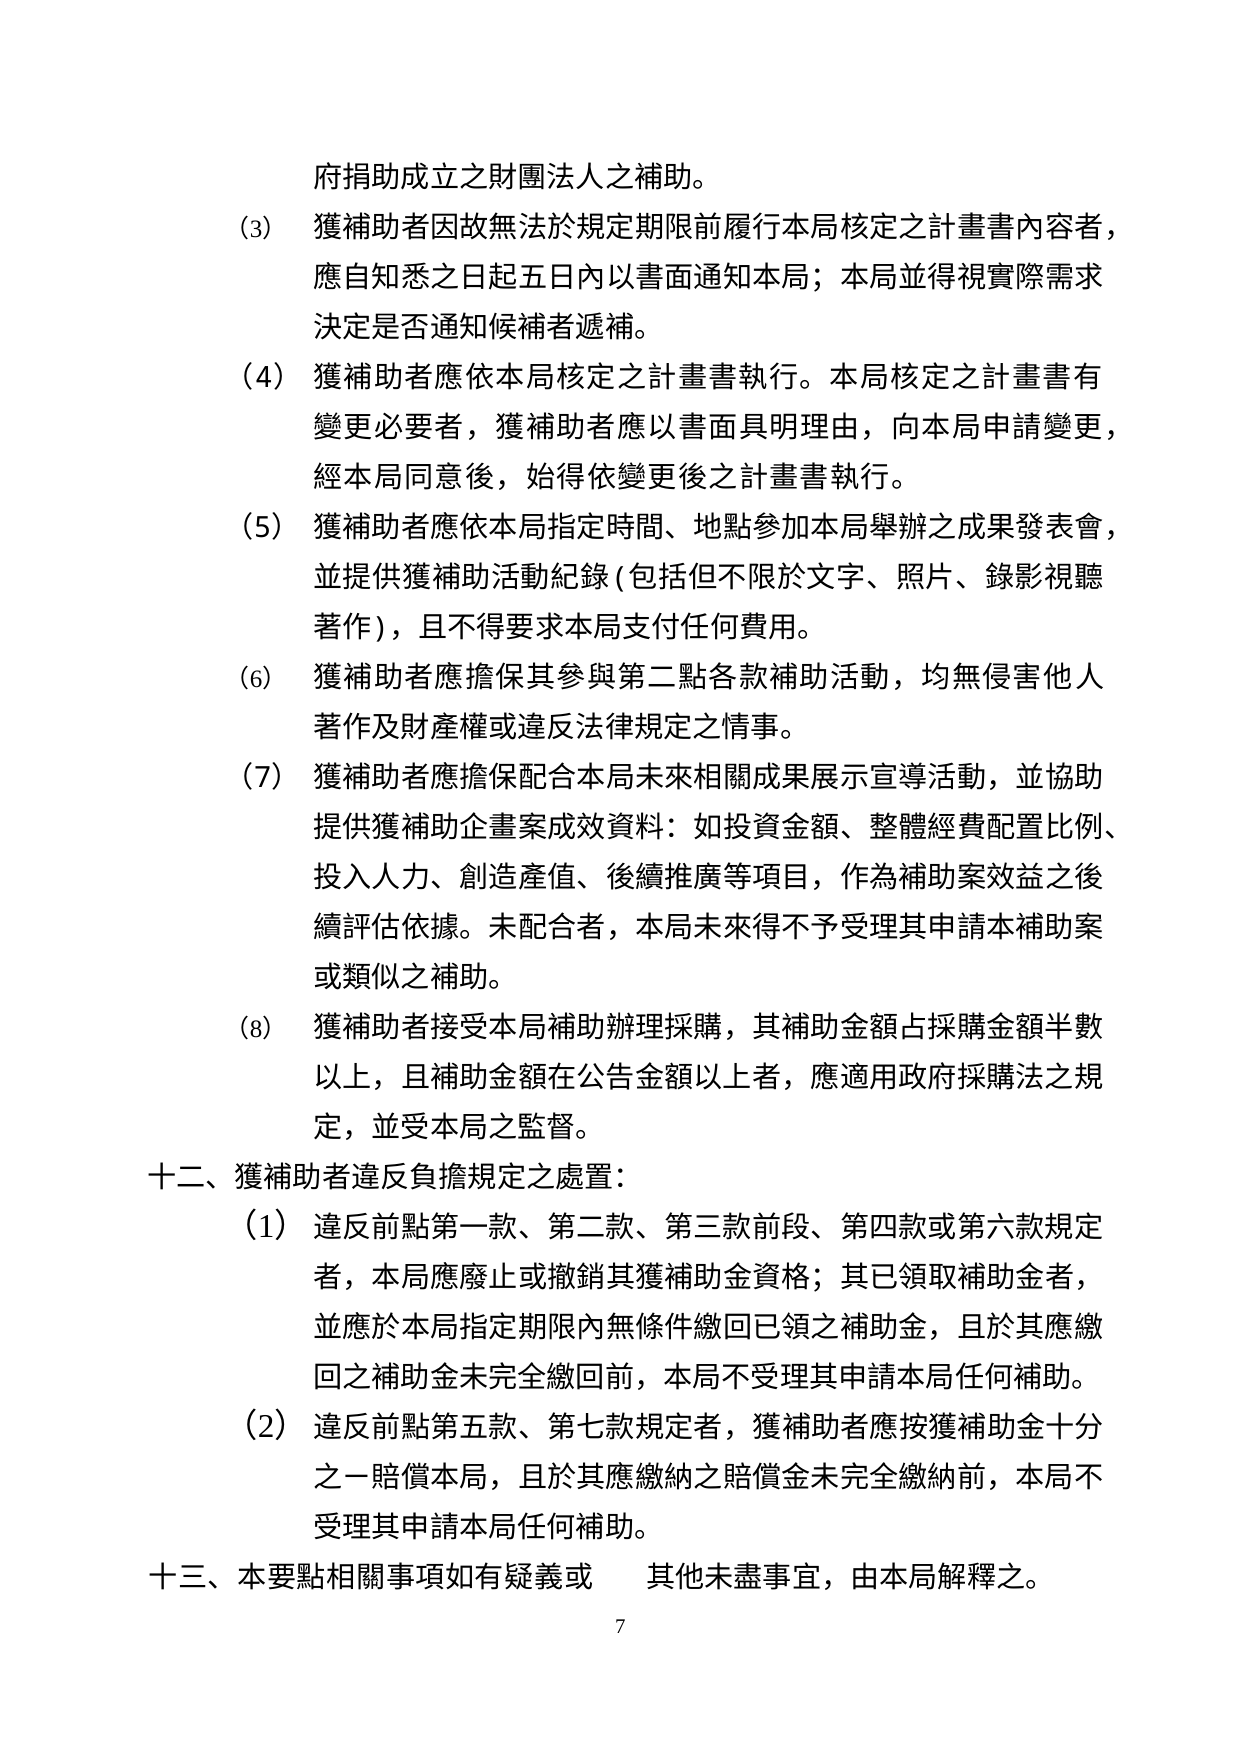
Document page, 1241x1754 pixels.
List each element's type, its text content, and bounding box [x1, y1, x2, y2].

list 獲補助者應擔保其參與第二點各款補助活動，均無侵害他人著作及財產權或違反法律規定之情事。 [224, 648, 1104, 748]
list 府捐助成立之財團法人之補助。 [224, 148, 1104, 198]
list 獲補助者接受本局補助辦理採購，其補助金額占採購金額半數以上，且補助金額在公告金額以上者，應適用政府採購法之規定，並受本局之監督。 [224, 998, 1104, 1148]
list 獲補助者因故無法於規定期限前履行本局核定之計畫書內容者，應自知悉之日起五日內以書面通知本局；本局並得視實際需求決定是否通知候補者遞補。 [224, 198, 1104, 348]
list 違反前點第五款、第七款規定者，獲補助者應按獲補助金十分之ㄧ賠償本局，且於其應繳納之賠償金未完全繳納前，本局不受理其申請本局任何補助。 [224, 1398, 1104, 1548]
text 十二、獲補助者違反負擔規定之處置： [147, 1148, 1104, 1198]
text 十三、本要點相關事項如有疑義或其他未盡事宜，由本局解釋之。 [148, 1548, 1104, 1598]
list 獲補助者應依本局核定之計畫書執行。本局核定之計畫書有變更必要者，獲補助者應以書面具明理由，向本局申請變更，經本局同意後，始得依變更後之計畫書執行。 [224, 348, 1104, 498]
list 獲補助者應擔保配合本局未來相關成果展示宣導活動，並協助提供獲補助企畫案成效資料：如投資金額、整體經費配置比例、投入人力、創造產值、後續推廣等項目，作為補助案效益之後續評估依據。未配合者，本局未來得不予受理其申請本補助案或類似之補助。 [224, 748, 1104, 998]
list 獲補助者應依本局指定時間、地點參加本局舉辦之成果發表會，並提供獲補助活動紀錄(包括但不限於文字、照片、錄影視聽著作)，且不得要求本局支付任何費用。 [224, 498, 1104, 648]
list 違反前點第一款、第二款、第三款前段、第四款或第六款規定者，本局應廢止或撤銷其獲補助金資格；其已領取補助金者，並應於本局指定期限內無條件繳回已領之補助金，且於其應繳回之補助金未完全繳回前，本局不受理其申請本局任何補助。 [224, 1198, 1104, 1398]
